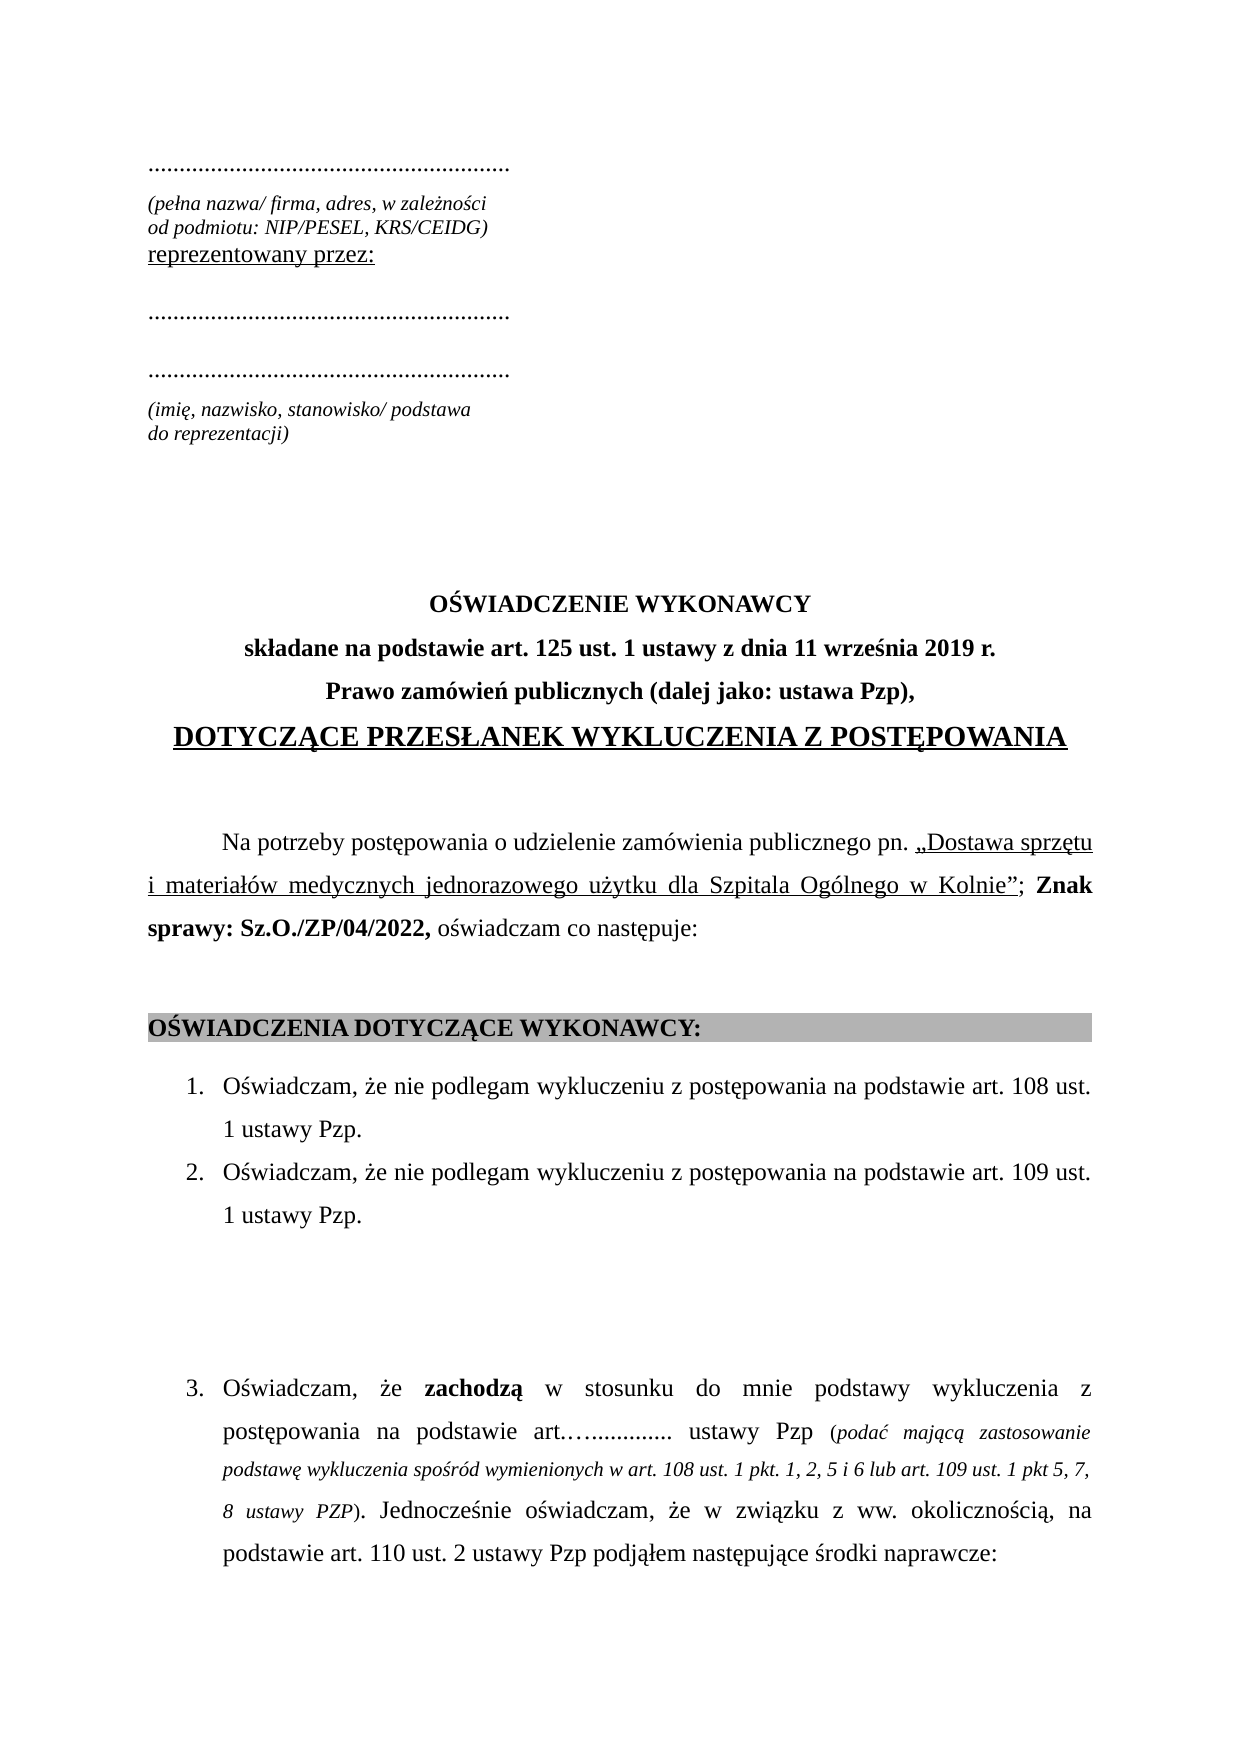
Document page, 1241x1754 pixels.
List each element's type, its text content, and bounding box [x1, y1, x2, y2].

list Oświadczam, że nie podlegam wykluczeniu z postępowania na podstawie art. 109 ust. 1 ustawy Pzp. [186, 1157, 1092, 1229]
text Na potrzeby postępowania o udzielenie zamówienia publicznego pn. „Dostawa sprzętu i materiałów medycznych jednorazowego użytku dla Szpitala Ogólnego w Kolnie”; Znak sprawy: Sz.O./ZP/04/2022, oświadczam co następuje: [148, 827, 1092, 942]
text składane na podstawie art. 125 ust. 1 ustawy z dnia 11 września 2019 r. [148, 633, 1092, 661]
text (imię, nazwisko, stanowisko/ podstawa [148, 397, 1092, 421]
text od podmiotu: NIP/PESEL, KRS/CEIDG) [148, 215, 1092, 239]
text DOTYCZĄCE PRZESŁANEK WYKLUCZENIA Z POSTĘPOWANIA [148, 719, 1092, 752]
text .......................................................... [148, 148, 1092, 176]
text Prawo zamówień publicznych (dalej jako: ustawa Pzp), [148, 676, 1092, 704]
text (pełna nazwa/ firma, adres, w zależności [148, 191, 1092, 215]
text OŚWIADCZENIA DOTYCZĄCE WYKONAWCY: [148, 1013, 1092, 1042]
text do reprezentacji) [148, 421, 1092, 445]
text .......................................................... [148, 296, 1092, 325]
text reprezentowany przez: [148, 239, 1092, 268]
list Oświadczam, że nie podlegam wykluczeniu z postępowania na podstawie art. 108 ust. 1 ustawy Pzp. [186, 1071, 1092, 1143]
text OŚWIADCZENIE WYKONAWCY [148, 589, 1092, 618]
list Oświadczam, że zachodzą w stosunku do mnie podstawy wykluczenia z postępowania na podstawie art.…............. ustawy Pzp (podać mającą zastosowanie podstawę wykluczenia spośród wymienionych w art. 108 ust. 1 pkt. 1, 2, 5 i 6 lub art. 109 ust. 1 pkt 5, 7, 8 ustawy PZP). Jednocześnie oświadczam, że w związku z ww. okolicznością, na podstawie art. 110 ust. 2 ustawy Pzp podjąłem następujące środki naprawcze: [186, 1373, 1092, 1567]
text .......................................................... [148, 354, 1092, 383]
